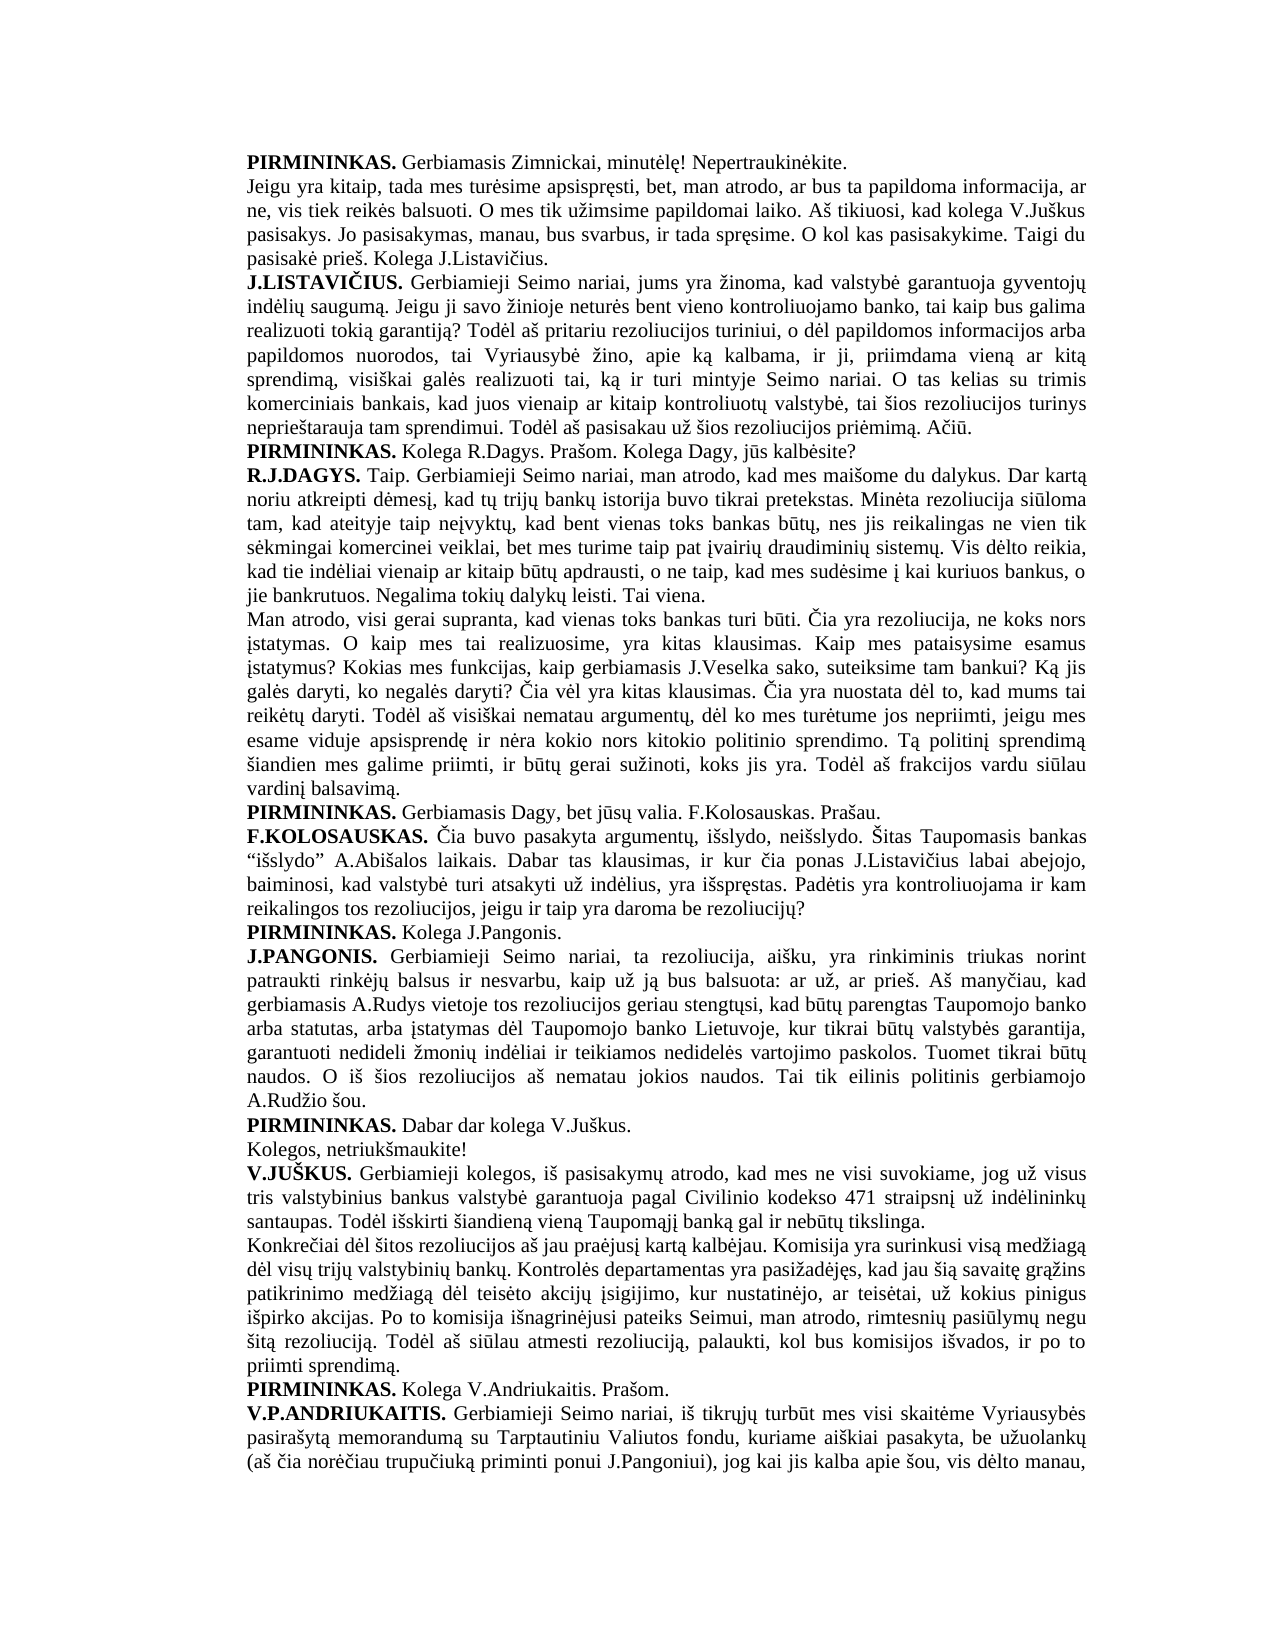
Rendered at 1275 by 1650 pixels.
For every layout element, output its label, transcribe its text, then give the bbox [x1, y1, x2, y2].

text Man atrodo, visi gerai supranta, kad vienas toks bankas turi būti. Čia yra rezoliucija, ne koks nors įstatymas. O kaip mes tai realizuosime, yra kitas klausimas. Kaip mes pataisysime esamus įstatymus? Kokias mes funkcijas, kaip gerbiamasis J.Veselka sako, suteiksime tam bankui? Ką jis galės daryti, ko negalės daryti? Čia vėl yra kitas klausimas. Čia yra nuostata dėl to, kad mums tai reikėtų daryti. Todėl aš visiškai nematau argumentų, dėl ko mes turėtume jos nepriimti, jeigu mes esame viduje apsisprendę ir nėra kokio nors kitokio politinio sprendimo. Tą politinį sprendimą šiandien mes galime priimti, ir būtų gerai sužinoti, koks jis yra. Todėl aš frakcijos vardu siūlau vardinį balsavimą. [247, 607, 1087, 800]
text PIRMININKAS. Kolega V.Andriukaitis. Prašom. [247, 1377, 1087, 1401]
text J.LISTAVIČIUS. Gerbiamieji Seimo nariai, jums yra žinoma, kad valstybė garantuoja gyventojų indėlių saugumą. Jeigu ji savo žinioje neturės bent vieno kontroliuojamo banko, tai kaip bus galima realizuoti tokią garantiją? Todėl aš pritariu rezoliucijos turiniui, o dėl papildomos informacijos arba papildomos nuorodos, tai Vyriausybė žino, apie ką kalbama, ir ji, priimdama vieną ar kitą sprendimą, visiškai galės realizuoti tai, ką ir turi mintyje Seimo nariai. O tas kelias su trimis komerciniais bankais, kad juos vienaip ar kitaip kontroliuotų valstybė, tai šios rezoliucijos turinys neprieštarauja tam sprendimui. Todėl aš pasisakau už šios rezoliucijos priėmimą. Ačiū. [247, 270, 1087, 439]
text PIRMININKAS. Kolega R.Dagys. Prašom. Kolega Dagy, jūs kalbėsite? [247, 439, 1087, 463]
text PIRMININKAS. Kolega J.Pangonis. [247, 920, 1087, 944]
text V.JUŠKUS. Gerbiamieji kolegos, iš pasisakymų atrodo, kad mes ne visi suvokiame, jog už visus tris valstybinius bankus valstybė garantuoja pagal Civilinio kodekso 471 straipsnį už indėlininkų santaupas. Todėl išskirti šiandieną vieną Taupomąjį banką gal ir nebūtų tikslinga. [247, 1161, 1087, 1233]
text V.P.ANDRIUKAITIS. Gerbiamieji Seimo nariai, iš tikrųjų turbūt mes visi skaitėme Vyriausybės pasirašytą memorandumą su Tarptautiniu Valiutos fondu, kuriame aiškiai pasakyta, be užuolankų (aš čia norėčiau trupučiuką priminti ponui J.Pangoniui), jog kai jis kalba apie šou, vis dėlto manau, [247, 1401, 1087, 1473]
text PIRMININKAS. Gerbiamasis Dagy, bet jūsų valia. F.Kolosauskas. Prašau. [247, 800, 1087, 824]
text Konkrečiai dėl šitos rezoliucijos aš jau praėjusį kartą kalbėjau. Komisija yra surinkusi visą medžiagą dėl visų trijų valstybinių bankų. Kontrolės departamentas yra pasižadėjęs, kad jau šią savaitę grąžins patikrinimo medžiagą dėl teisėto akcijų įsigijimo, kur nustatinėjo, ar teisėtai, už kokius pinigus išpirko akcijas. Po to komisija išnagrinėjusi pateiks Seimui, man atrodo, rimtesnių pasiūlymų negu šitą rezoliuciją. Todėl aš siūlau atmesti rezoliuciją, palaukti, kol bus komisijos išvados, ir po to priimti sprendimą. [247, 1233, 1087, 1377]
text PIRMININKAS. Dabar dar kolega V.Juškus. [247, 1112, 1087, 1137]
text Jeigu yra kitaip, tada mes turėsime apsispręsti, bet, man atrodo, ar bus ta papildoma informacija, ar ne, vis tiek reikės balsuoti. O mes tik užimsime papildomai laiko. Aš tikiuosi, kad kolega V.Juškus pasisakys. Jo pasisakymas, manau, bus svarbus, ir tada spręsime. O kol kas pasisakykime. Taigi du pasisakė prieš. Kolega J.Listavičius. [247, 174, 1087, 270]
text Kolegos, netriukšmaukite! [247, 1137, 1087, 1161]
text PIRMININKAS. Gerbiamasis Zimnickai, minutėlę! Nepertraukinėkite. [247, 150, 1087, 174]
text R.J.DAGYS. Taip. Gerbiamieji Seimo nariai, man atrodo, kad mes maišome du dalykus. Dar kartą noriu atkreipti dėmesį, kad tų trijų bankų istorija buvo tikrai pretekstas. Minėta rezoliucija siūloma tam, kad ateityje taip neįvyktų, kad bent vienas toks bankas būtų, nes jis reikalingas ne vien tik sėkmingai komercinei veiklai, bet mes turime taip pat įvairių draudiminių sistemų. Vis dėlto reikia, kad tie indėliai vienaip ar kitaip būtų apdrausti, o ne taip, kad mes sudėsime į kai kuriuos bankus, o jie bankrutuos. Negalima tokių dalykų leisti. Tai viena. [247, 463, 1087, 607]
text F.KOLOSAUSKAS. Čia buvo pasakyta argumentų, išslydo, neišslydo. Šitas Taupomasis bankas “išslydo” A.Abišalos laikais. Dabar tas klausimas, ir kur čia ponas J.Listavičius labai abejojo, baiminosi, kad valstybė turi atsakyti už indėlius, yra išspręstas. Padėtis yra kontroliuojama ir kam reikalingos tos rezoliucijos, jeigu ir taip yra daroma be rezoliucijų? [247, 824, 1087, 920]
text J.PANGONIS. Gerbiamieji Seimo nariai, ta rezoliucija, aišku, yra rinkiminis triukas norint patraukti rinkėjų balsus ir nesvarbu, kaip už ją bus balsuota: ar už, ar prieš. Aš manyčiau, kad gerbiamasis A.Rudys vietoje tos rezoliucijos geriau stengtųsi, kad būtų parengtas Taupomojo banko arba statutas, arba įstatymas dėl Taupomojo banko Lietuvoje, kur tikrai būtų valstybės garantija, garantuoti nedideli žmonių indėliai ir teikiamos nedidelės vartojimo paskolos. Tuomet tikrai būtų naudos. O iš šios rezoliucijos aš nematau jokios naudos. Tai tik eilinis politinis gerbiamojo A.Rudžio šou. [247, 944, 1087, 1112]
